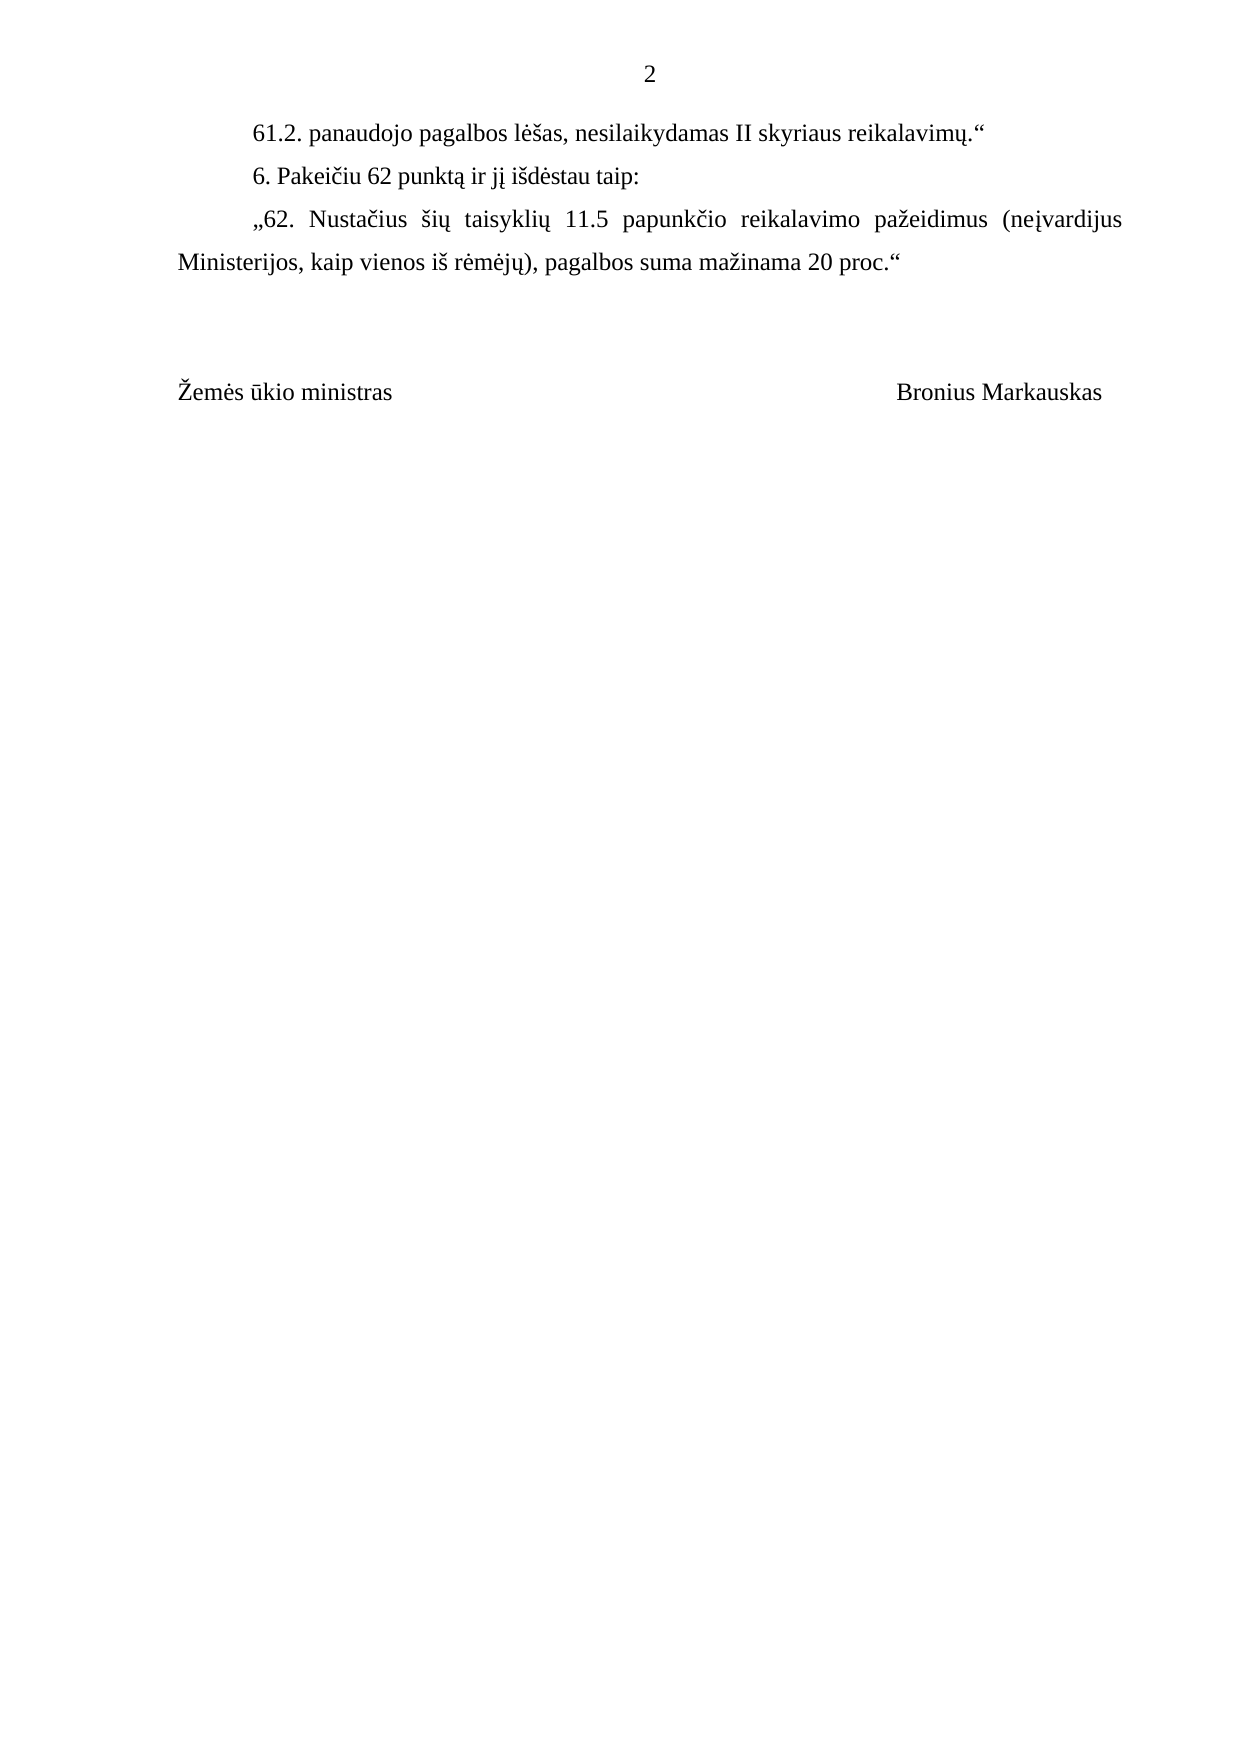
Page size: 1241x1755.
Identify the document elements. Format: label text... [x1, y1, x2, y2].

text 6. Pakeičiu 62 punktą ir jį išdėstau taip: [177, 161, 1122, 190]
text „62. Nustačius šių taisyklių 11.5 papunkčio reikalavimo pažeidimus (neįvardijus Ministerijos, kaip vienos iš rėmėjų), pagalbos suma mažinama 20 proc.“ [177, 204, 1122, 276]
text Žemės ūkio ministras Bronius Markauskas [177, 377, 1122, 406]
text 61.2. panaudojo pagalbos lėšas, nesilaikydamas II skyriaus reikalavimų.“ [177, 118, 1122, 147]
